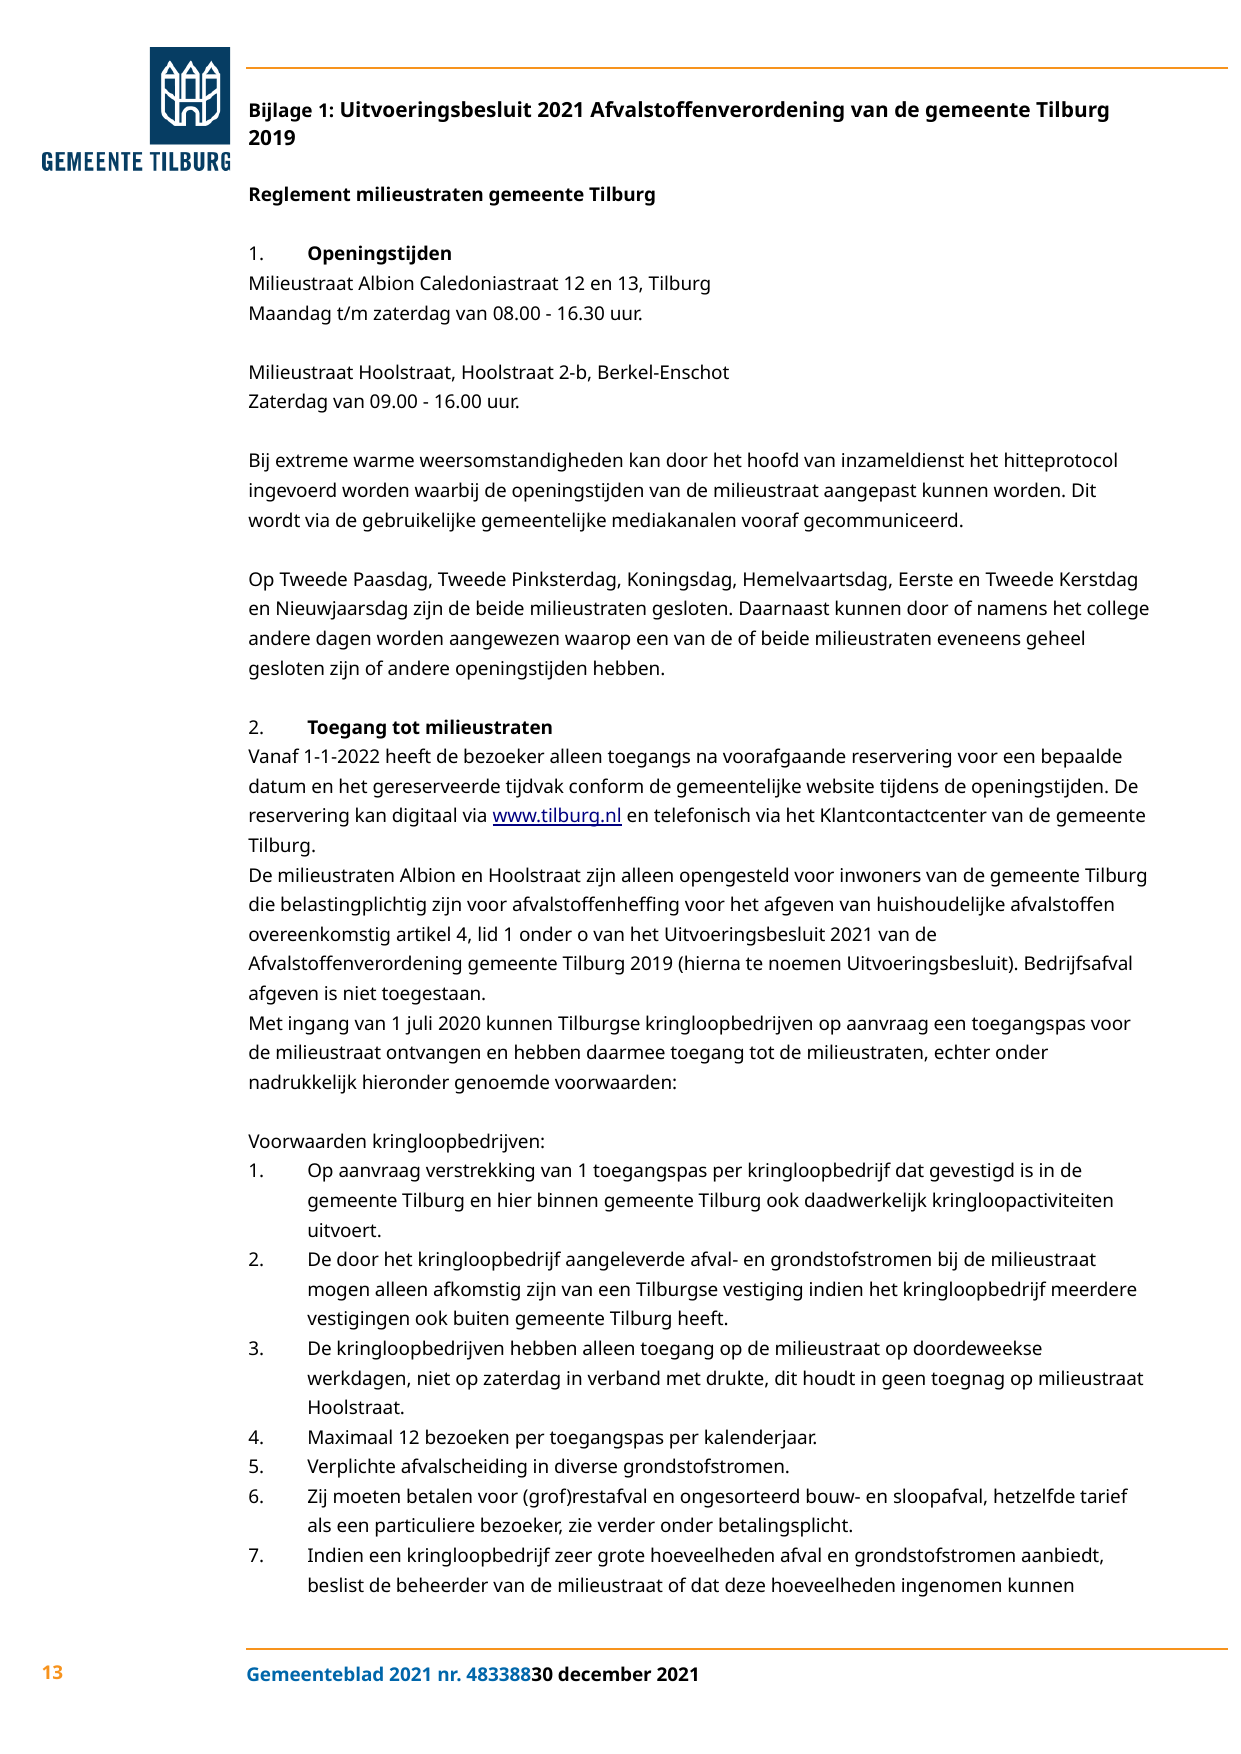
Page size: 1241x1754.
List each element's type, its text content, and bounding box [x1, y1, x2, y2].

list Op aanvraag verstrekking van 1 toegangspas per kringloopbedrijf dat gevestigd is in de gemeente Tilburg en hier binnen gemeente Tilburg ook daadwerkelijk kringloopactiviteiten uitvoert. [248, 1158, 1152, 1242]
text Reglement milieustraten gemeente Tilburg [248, 181, 1152, 207]
list De kringloopbedrijven hebben alleen toegang op de milieustraat op doordeweekse werkdagen, niet op zaterdag in verband met drukte, dit houdt in geen toegnag op milieustraat Hoolstraat. [248, 1335, 1152, 1420]
list Verplichte afvalscheiding in diverse grondstofstromen. [248, 1453, 1152, 1479]
list Indien een kringloopbedrijf zeer grote hoeveelheden afval en grondstofstromen aanbiedt, beslist de beheerder van de milieustraat of dat deze hoeveelheden ingenomen kunnen [248, 1542, 1152, 1597]
text Bijlage 1: Uitvoeringsbesluit 2021 Afvalstoffenverordening van de gemeente Tilburg 2019 [248, 95, 1152, 152]
text Zaterdag van 09.00 - 16.00 uur. [248, 388, 1152, 414]
text De milieustraten Albion en Hoolstraat zijn alleen opengesteld voor inwoners van de gemeente Tilburg die belastingplichtig zijn voor afvalstoffenheffing voor het afgeven van huishoudelijke afvalstoffen overeenkomstig artikel 4, lid 1 onder o van het Uitvoeringsbesluit 2021 van de Afvalstoffenverordening gemeente Tilburg 2019 (hierna te noemen Uitvoeringsbesluit). Bedrijfsafval afgeven is niet toegestaan. [248, 862, 1152, 1006]
list Maximaal 12 bezoeken per toegangspas per kalenderjaar. [248, 1424, 1152, 1449]
list Zij moeten betalen voor (grof)restafval en ongesorteerd bouw- en sloopafval, hetzelfde tarief als een particuliere bezoeker, zie verder onder betalingsplicht. [248, 1483, 1152, 1538]
list Openingstijden [248, 241, 1152, 266]
text Voorwaarden kringloopbedrijven: [248, 1128, 1152, 1154]
list Toegang tot milieustraten [248, 714, 1152, 739]
text Met ingang van 1 juli 2020 kunnen Tilburgse kringloopbedrijven op aanvraag een toegangspas voor de milieustraat ontvangen en hebben daarmee toegang tot de milieustraten, echter onder nadrukkelijk hieronder genoemde voorwaarden: [248, 1010, 1152, 1094]
text Bij extreme warme weersomstandigheden kan door het hoofd van inzameldienst het hitteprotocol ingevoerd worden waarbij de openingstijden van de milieustraat aangepast kunnen worden. Dit wordt via de gebruikelijke gemeentelijke mediakanalen vooraf gecommuniceerd. [248, 448, 1152, 532]
text Vanaf 1-1-2022 heeft de bezoeker alleen toegangs na voorafgaande reservering voor een bepaalde datum en het gereserveerde tijdvak conform de gemeentelijke website tijdens de openingstijden. De reservering kan digitaal via www.tilburg.nl en telefonisch via het Klantcontactcenter van de gemeente Tilburg. [248, 743, 1152, 858]
text Maandag t/m zaterdag van 08.00 - 16.30 uur. [248, 300, 1152, 325]
text Op Tweede Paasdag, Tweede Pinksterdag, Koningsdag, Hemelvaartsdag, Eerste en Tweede Kerstdag en Nieuwjaarsdag zijn de beide milieustraten gesloten. Daarnaast kunnen door of namens het college andere dagen worden aangewezen waarop een van de of beide milieustraten eveneens geheel gesloten zijn of andere openingstijden hebben. [248, 566, 1152, 680]
text Milieustraat Albion Caledoniastraat 12 en 13, Tilburg [248, 270, 1152, 296]
list De door het kringloopbedrijf aangeleverde afval- en grondstofstromen bij de milieustraat mogen alleen afkomstig zijn van een Tilburgse vestiging indien het kringloopbedrijf meerdere vestigingen ook buiten gemeente Tilburg heeft. [248, 1246, 1152, 1331]
picture [41, 47, 231, 172]
text Milieustraat Hoolstraat, Hoolstraat 2-b, Berkel-Enschot [248, 359, 1152, 384]
